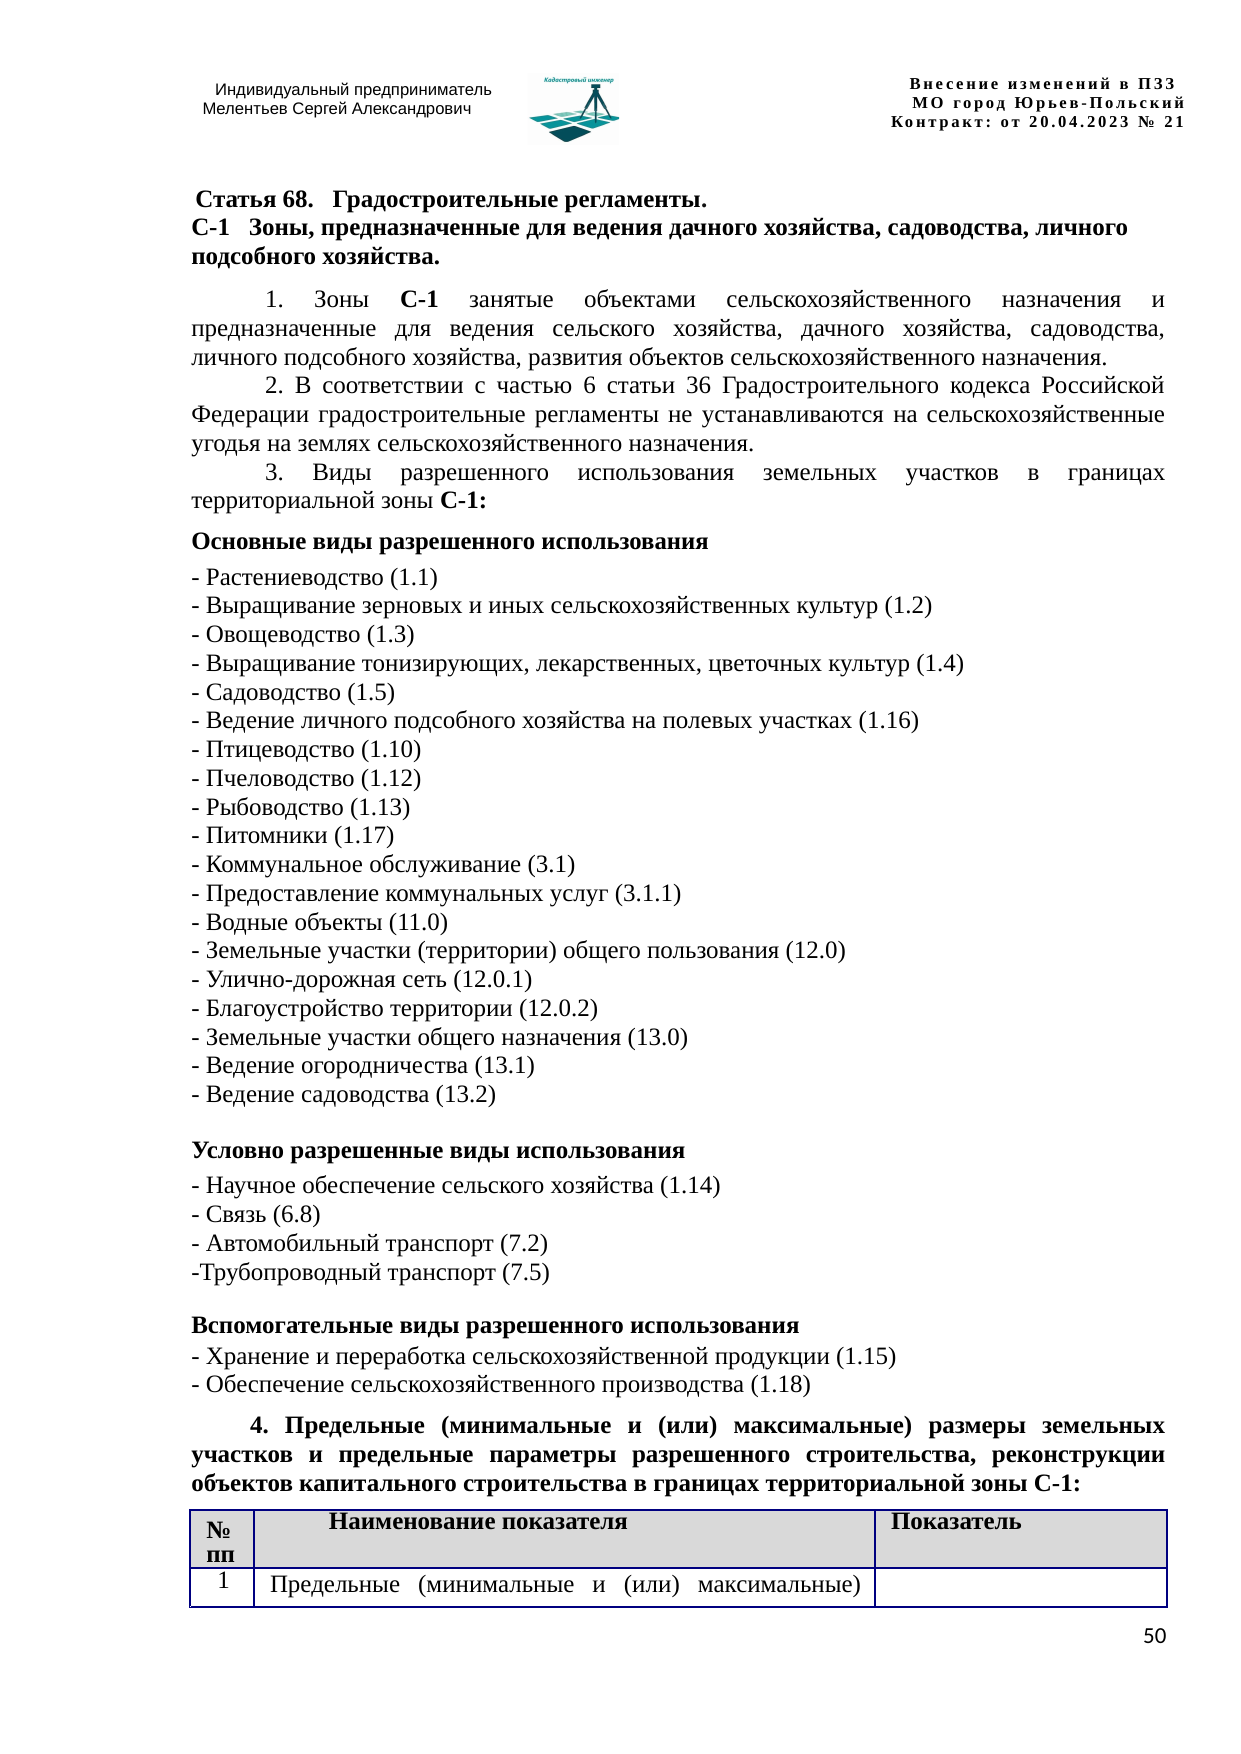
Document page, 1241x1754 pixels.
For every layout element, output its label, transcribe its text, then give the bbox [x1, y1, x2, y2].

text - Научное обеспечение сельского хозяйства (1.14) [191, 1170, 1166, 1199]
text - Питомники (1.17) [191, 820, 1166, 849]
text - Выращивание зерновых и иных сельскохозяйственных культур (1.2) [191, 590, 1166, 619]
text - Хранение и переработка сельскохозяйственной продукции (1.15) [191, 1345, 1153, 1369]
text - Ведение огородничества (13.1) [191, 1050, 1166, 1079]
table_cell [876, 1569, 1166, 1606]
text - Коммунальное обслуживание (3.1) [191, 849, 1166, 878]
text - Земельные участки (территории) общего пользования (12.0) [191, 935, 1166, 964]
table_cell Предельные (минимальные и (или) максимальные) [255, 1569, 874, 1606]
text 4. Предельные (минимальные и (или) максимальные) размеры земельных участков и предельные параметры разрешенного строительства, реконструкции объектов капитального строительства в границах территориальной зоны С-1: [191, 1410, 1166, 1497]
text 1. Зоны С-1 занятые объектами сельскохозяйственного назначения и предназначенные для ведения сельского хозяйства, дачного хозяйства, садоводства, личного подсобного хозяйства, развития объектов сельскохозяйственного назначения. [191, 284, 1166, 371]
table_header № пп [191, 1511, 253, 1567]
text 2. В соответствии с частью 6 статьи 36 Градостроительного кодекса Российской Федерации градостроительные регламенты не устанавливаются на сельскохозяйственные угодья на землях сельскохозяйственного назначения. [191, 371, 1166, 457]
text - Ведение личного подсобного хозяйства на полевых участках (1.16) [191, 705, 1166, 734]
table_header Наименование показателя [255, 1511, 874, 1567]
text - Предоставление коммунальных услуг (3.1.1) [191, 878, 1166, 907]
text - Земельные участки общего назначения (13.0) [191, 1022, 1166, 1050]
text - Связь (6.8) [191, 1199, 1166, 1228]
text 3. Виды разрешенного использования земельных участков в границах территориальной зоны С-1: [191, 457, 1166, 514]
text С-1 Зоны, предназначенные для ведения дачного хозяйства, садоводства, личного подсобного хозяйства. [191, 212, 1166, 270]
text Вспомогательные виды разрешенного использования [191, 1310, 1153, 1338]
text - Птицеводство (1.10) [191, 734, 1166, 763]
text - Водные объекты (11.0) [191, 907, 1166, 935]
table_header Показатель [876, 1511, 1166, 1567]
text Статья 68. Градостроительные регламенты. [195, 184, 1166, 212]
text - Благоустройство территории (12.0.2) [191, 993, 1166, 1022]
text -Трубопроводный транспорт (7.5) [191, 1257, 1153, 1285]
text - Овощеводство (1.3) [191, 619, 1166, 648]
text Условно разрешенные виды использования [191, 1135, 1153, 1164]
text - Садоводство (1.5) [191, 677, 1166, 705]
picture [527, 73, 620, 145]
text - Обеспечение сельскохозяйственного производства (1.18) [191, 1369, 1166, 1398]
text - Выращивание тонизирующих, лекарственных, цветочных культур (1.4) [191, 648, 1166, 677]
text - Автомобильный транспорт (7.2) [191, 1228, 1166, 1257]
table_cell 1 [191, 1569, 253, 1606]
text Основные виды разрешенного использования [191, 526, 1166, 555]
text - Рыбоводство (1.13) [191, 792, 1166, 820]
text - Улично-дорожная сеть (12.0.1) [191, 964, 1166, 993]
text - Растениеводство (1.1) [191, 562, 1166, 590]
text - Ведение садоводства (13.2) [191, 1079, 1153, 1108]
text - Пчеловодство (1.12) [191, 763, 1166, 792]
